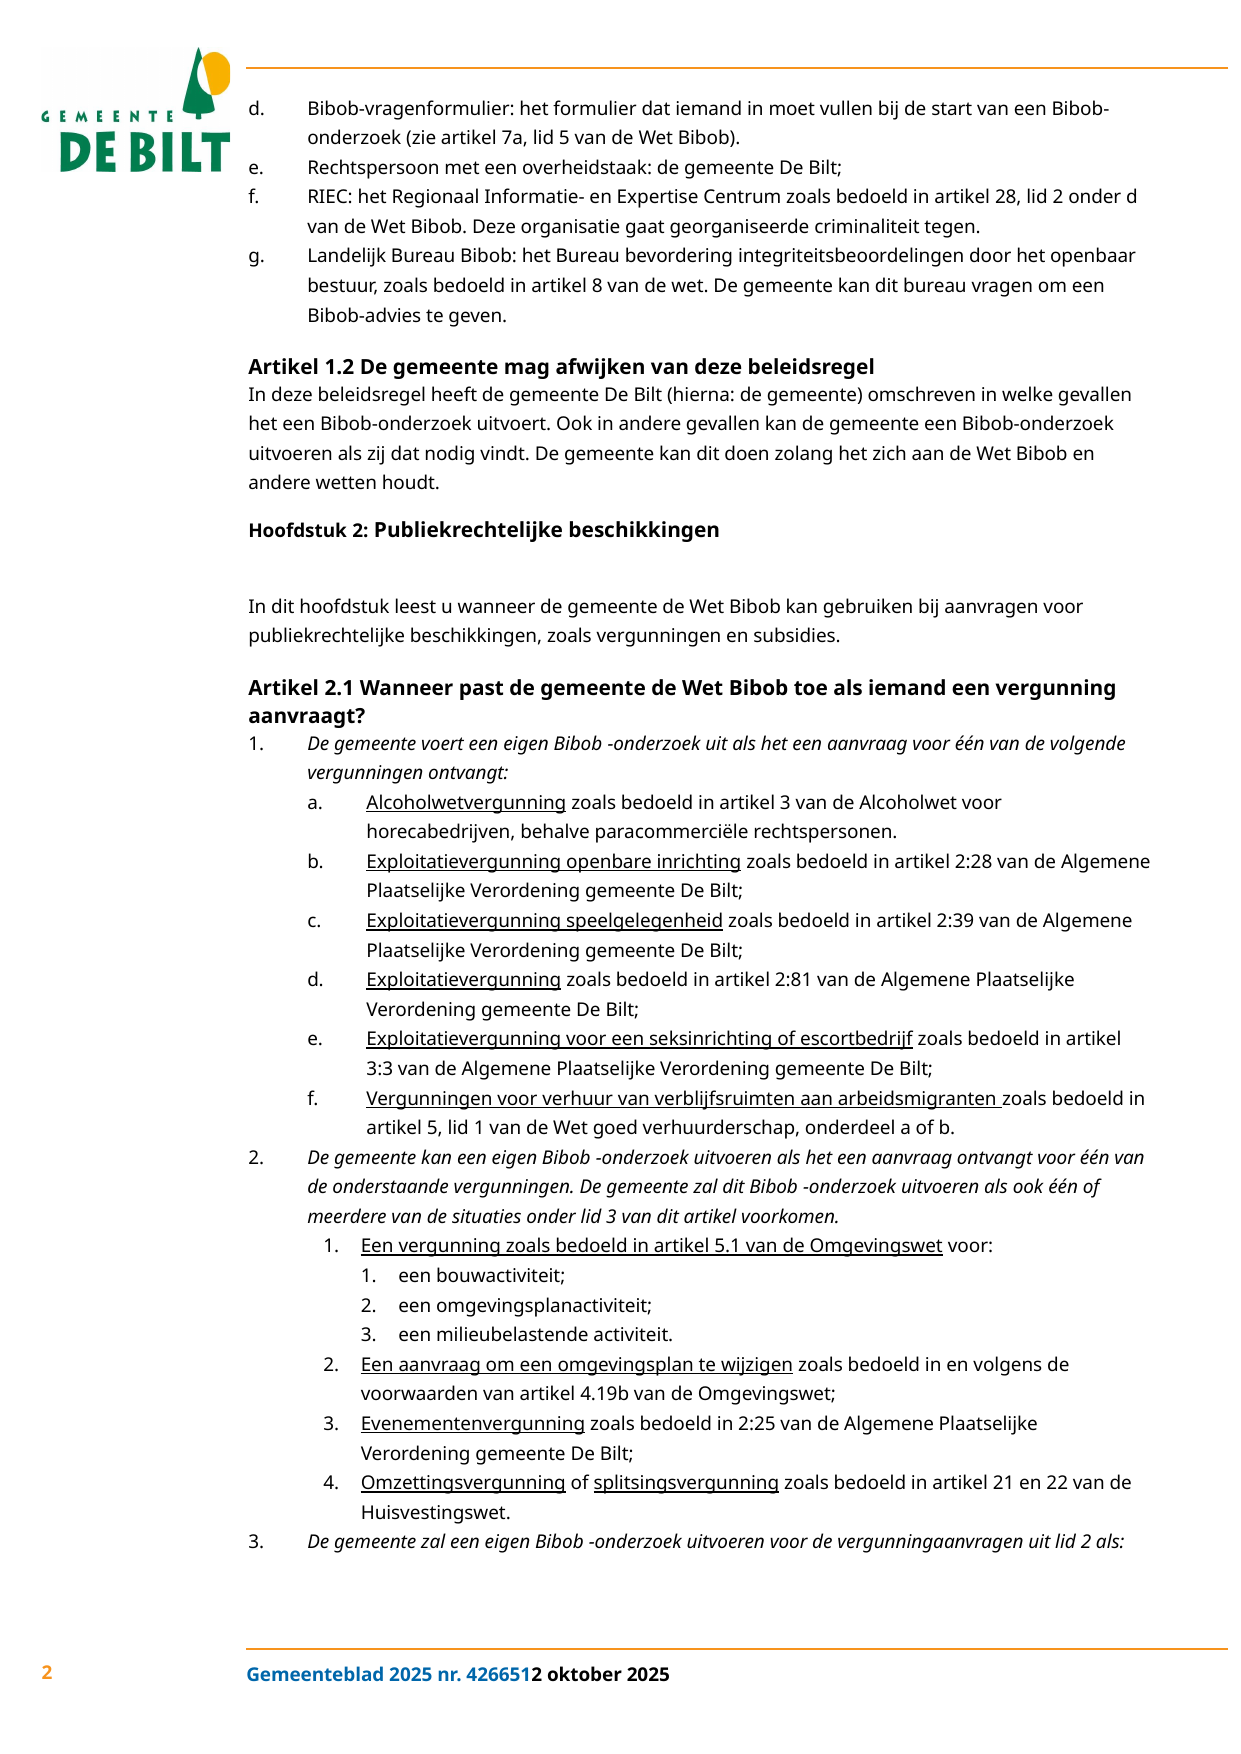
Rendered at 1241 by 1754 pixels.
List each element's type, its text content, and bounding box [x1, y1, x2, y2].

list Omzettingsvergunning of splitsingsvergunning zoals bedoeld in artikel 21 en 22 van de Huisvestingswet. [323, 1469, 1152, 1524]
list Alcoholwetvergunning zoals bedoeld in artikel 3 van de Alcoholwet voor horecabedrijven, behalve paracommerciële rechtspersonen. [307, 789, 1152, 844]
list De gemeente voert een eigen Bibob -onderzoek uit als het een aanvraag voor één van de volgende vergunningen ontvangt: [248, 730, 1152, 785]
list Vergunningen voor verhuur van verblijfsruimten aan arbeidsmigranten zoals bedoeld in artikel 5, lid 1 van de Wet goed verhuurderschap, onderdeel a of b. [307, 1085, 1152, 1140]
list RIEC: het Regionaal Informatie- en Expertise Centrum zoals bedoeld in artikel 28, lid 2 onder d van de Wet Bibob. Deze organisatie gaat georganiseerde criminaliteit tegen. [248, 183, 1152, 239]
list Exploitatievergunning speelgelegenheid zoals bedoeld in artikel 2:39 van de Algemene Plaatselijke Verordening gemeente De Bilt; [307, 907, 1152, 962]
list een omgevingsplanactiviteit; [361, 1292, 1152, 1317]
list Een aanvraag om een omgevingsplan te wijzigen zoals bedoeld in en volgens de voorwaarden van artikel 4.19b van de Omgevingswet; [323, 1351, 1152, 1406]
list Exploitatievergunning openbare inrichting zoals bedoeld in artikel 2:28 van de Algemene Plaatselijke Verordening gemeente De Bilt; [307, 848, 1152, 903]
text Artikel 2.1 Wanneer past de gemeente de Wet Bibob toe als iemand een vergunning aanvraagt? [248, 673, 1152, 730]
text Hoofdstuk 2: Publiekrechtelijke beschikkingen [248, 515, 1152, 543]
list Rechtspersoon met een overheidstaak: de gemeente De Bilt; [248, 154, 1152, 180]
list Exploitatievergunning zoals bedoeld in artikel 2:81 van de Algemene Plaatselijke Verordening gemeente De Bilt; [307, 966, 1152, 1022]
list De gemeente zal een eigen Bibob -onderzoek uitvoeren voor de vergunningaanvragen uit lid 2 als: [248, 1528, 1152, 1554]
list De gemeente kan een eigen Bibob -onderzoek uitvoeren als het een aanvraag ontvangt voor één van de onderstaande vergunningen. De gemeente zal dit Bibob -onderzoek uitvoeren als ook één of meerdere van de situaties onder lid 3 van dit artikel voorkomen. [248, 1144, 1152, 1229]
list een bouwactiviteit; [361, 1262, 1152, 1288]
list Bibob-vragenformulier: het formulier dat iemand in moet vullen bij de start van een Bibob-onderzoek (zie artikel 7a, lid 5 van de Wet Bibob). [248, 95, 1152, 150]
list Een vergunning zoals bedoeld in artikel 5.1 van de Omgevingswet voor: [323, 1233, 1152, 1258]
text Artikel 1.2 De gemeente mag afwijken van deze beleidsregel [248, 352, 1152, 381]
text In dit hoofdstuk leest u wanneer de gemeente de Wet Bibob kan gebruiken bij aanvragen voor publiekrechtelijke beschikkingen, zoals vergunningen en subsidies. [248, 593, 1152, 648]
list Landelijk Bureau Bibob: het Bureau bevordering integriteitsbeoordelingen door het openbaar bestuur, zoals bedoeld in artikel 8 van de wet. De gemeente kan dit bureau vragen om een Bibob-advies te geven. [248, 243, 1152, 328]
list Evenementenvergunning zoals bedoeld in 2:25 van de Algemene Plaatselijke Verordening gemeente De Bilt; [323, 1410, 1152, 1465]
text In deze beleidsregel heeft de gemeente De Bilt (hierna: de gemeente) omschreven in welke gevallen het een Bibob-onderzoek uitvoert. Ook in andere gevallen kan de gemeente een Bibob-onderzoek uitvoeren als zij dat nodig vindt. De gemeente kan dit doen zolang het zich aan de Wet Bibob en andere wetten houdt. [248, 381, 1152, 495]
list een milieubelastende activiteit. [361, 1321, 1152, 1347]
list Exploitatievergunning voor een seksinrichting of escortbedrijf zoals bedoeld in artikel 3:3 van de Algemene Plaatselijke Verordening gemeente De Bilt; [307, 1026, 1152, 1081]
picture [41, 47, 231, 172]
